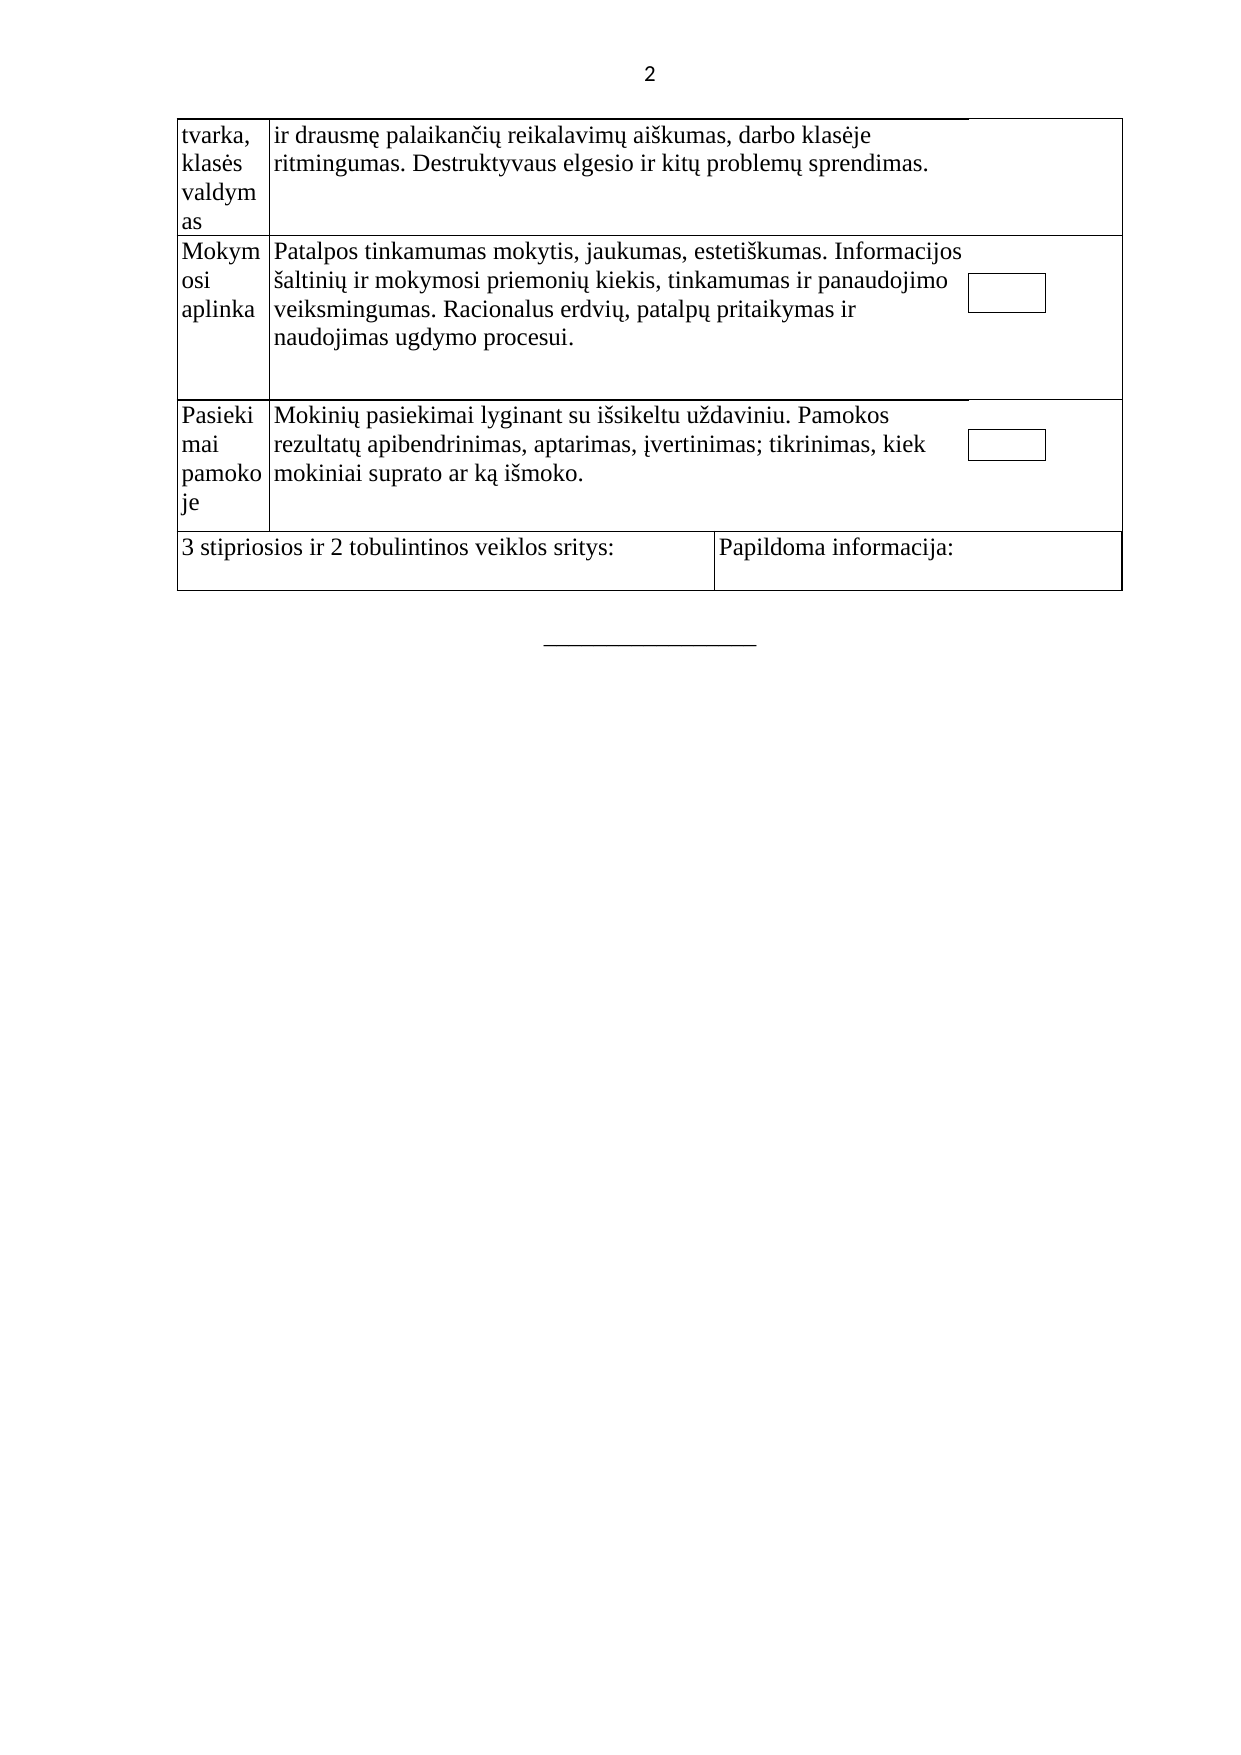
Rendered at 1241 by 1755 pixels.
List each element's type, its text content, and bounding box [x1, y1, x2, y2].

table_cell Pasiekimai pamokoje [178, 401, 269, 531]
table_cell [1045, 400, 1122, 429]
table_cell Patalpos tinkamumas mokytis, jaukumas, estetiškumas. Informacijos šaltinių ir mokymosi priemonių kiekis, tinkamumas ir panaudojimo veiksmingumas. Racionalus erdvių, patalpų pritaikymas ir naudojimas ugdymo procesui. [270, 236, 969, 399]
table_cell [969, 400, 1045, 429]
table_cell [1045, 460, 1122, 531]
table_cell Mokinių pasiekimai lyginant su išsikeltu uždaviniu. Pamokos rezultatų apibendrinimas, aptarimas, įvertinimas; tikrinimas, kiek mokiniai suprato ar ką išmoko. [270, 401, 969, 531]
table_cell [969, 274, 1045, 312]
table_cell Papildoma informacija: [715, 532, 1121, 589]
table_cell [969, 119, 1045, 235]
table_cell [1045, 312, 1122, 399]
table_cell [969, 236, 1045, 273]
table_cell ir drausmę palaikančių reikalavimų aiškumas, darbo klasėje ritmingumas. Destruktyvaus elgesio ir kitų problemų sprendimas. [270, 120, 969, 235]
table_cell [1045, 236, 1122, 273]
table_cell [1046, 273, 1122, 312]
table_cell tvarka, klasės valdymas [178, 120, 269, 235]
table_cell 3 stipriosios ir 2 tobulintinos veiklos sritys: [178, 532, 714, 589]
table_cell [969, 313, 1045, 399]
text _________________ [177, 620, 1122, 649]
table_cell [1045, 119, 1122, 235]
table_cell [1046, 429, 1122, 459]
table_cell [969, 461, 1045, 531]
table_cell Mokymosi aplinka [178, 236, 269, 399]
table_cell [969, 430, 1045, 459]
